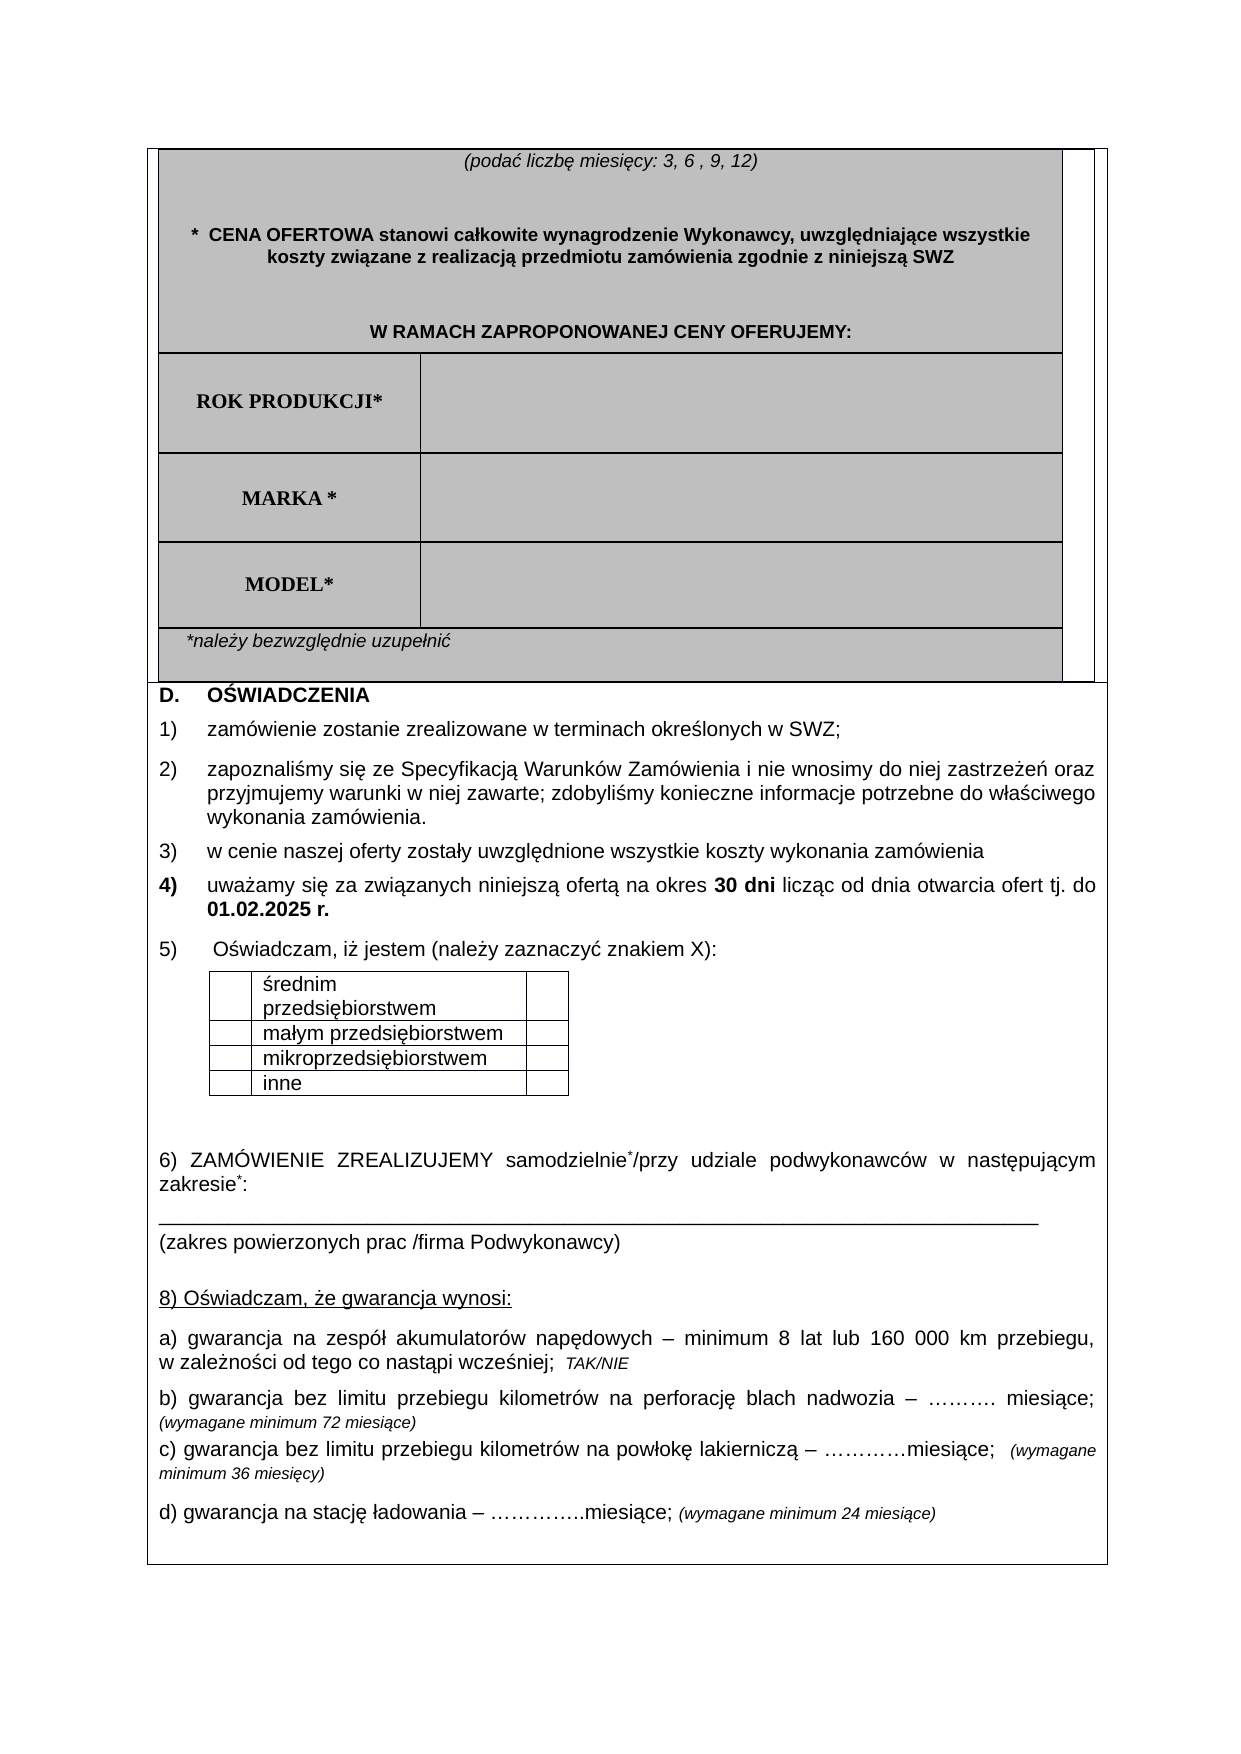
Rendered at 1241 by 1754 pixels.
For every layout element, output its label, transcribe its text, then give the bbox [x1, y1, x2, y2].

table_cell inne [252, 1071, 526, 1095]
table_cell [421, 543, 1062, 627]
table_cell CENA OFERTOWA: Niniejszym oferuję realizację przedmiotu zamówienia za CENĘ OFERTOWĄ RYCZAŁTOWĄ***nia za ŁĄCZNĄ CENĘ OFERTOWĄ**riumma w rozdziale III SIWZmacją o podstawie do dysponowania tymi osobami, konania zamówienia, a: [148, 149, 158, 682]
table_cell [210, 1071, 251, 1095]
table_cell [527, 1071, 568, 1095]
table_cell CENA OFERTOWA: Niniejszym oferuję realizację przedmiotu zamówienia za CENĘ OFERTOWĄ RYCZAŁTOWĄ***nia za ŁĄCZNĄ CENĘ OFERTOWĄ**riumma w rozdziale III SIWZmacją o podstawie do dysponowania tymi osobami, konania zamówienia, a: [1095, 149, 1107, 682]
table_cell małym przedsiębiorstwem [252, 1021, 526, 1045]
table_cell OŚWIADCZENIA zamówienie zostanie zrealizowane w terminach określonych w SWZ; zapoznaliśmy się ze Specyfikacją Warunków Zamówienia i nie wnosimy do niej zastrzeżeń oraz przyjmujemy warunki w niej zawarte; zdobyliśmy konieczne informacje potrzebne do właściwego wykonania zamówienia. w cenie naszej oferty zostały uwzględnione wszystkie koszty wykonania zamówienia uważamy się za związanych niniejszą ofertą na okres 30 dni licząc od dnia otwarcia ofert tj. do 01.02.2025 r. Oświadczam, iż jestem (należy zaznaczyć znakiem X): 6) ZAMÓWIENIE ZREALIZUJEMY samodzielnie*/przy udziale podwykonawców w następującym zakresie*: ____________________________________________________________________________ (zakres powierzonych prac /firma Podwykonawcy) 8) Oświadczam, że gwarancja wynosi: a) gwarancja na zespół akumulatorów napędowych – minimum 8 lat lub 160 000 km przebiegu, w zależności od tego co nastąpi wcześniej; TAK/NIE b) gwarancja bez limitu przebiegu kilometrów na perforację blach nadwozia – ………. miesiące; (wymagane minimum 72 miesiące) c) gwarancja bez limitu przebiegu kilometrów na powłokę lakierniczą – …………miesiące; (wymagane minimum 36 miesięcy) d) gwarancja na stację ładowania – …………..miesiące; (wymagane minimum 24 miesiące) [148, 683, 1107, 1564]
table_cell MARKA * [159, 454, 420, 541]
table_cell MODEL* [159, 543, 420, 627]
table_cell [210, 1021, 251, 1045]
table_header (podać liczbę miesięcy: 3, 6 , 9, 12) * CENA OFERTOWA stanowi całkowite wynagrodzenie Wykonawcy, uwzględniające wszystkie koszty związane z realizacją przedmiotu zamówienia zgodnie z niniejszą SWZ W RAMACH ZAPROPONOWANEJ CENY OFERUJEMY: [159, 150, 1062, 352]
table_cell mikroprzedsiębiorstwem [252, 1046, 526, 1070]
table_cell [527, 1046, 568, 1070]
table_header [421, 354, 1062, 452]
table_header ROK PRODUKCJI* [159, 354, 420, 452]
table_header [527, 972, 568, 1020]
table_header [210, 972, 251, 1020]
table_header [1063, 150, 1094, 681]
table_cell [527, 1021, 568, 1045]
table_cell [421, 454, 1062, 541]
table_header średnim przedsiębiorstwem [252, 972, 526, 1020]
table_header *należy bezwzględnie uzupełnić [159, 629, 1062, 681]
table_cell [210, 1046, 251, 1070]
